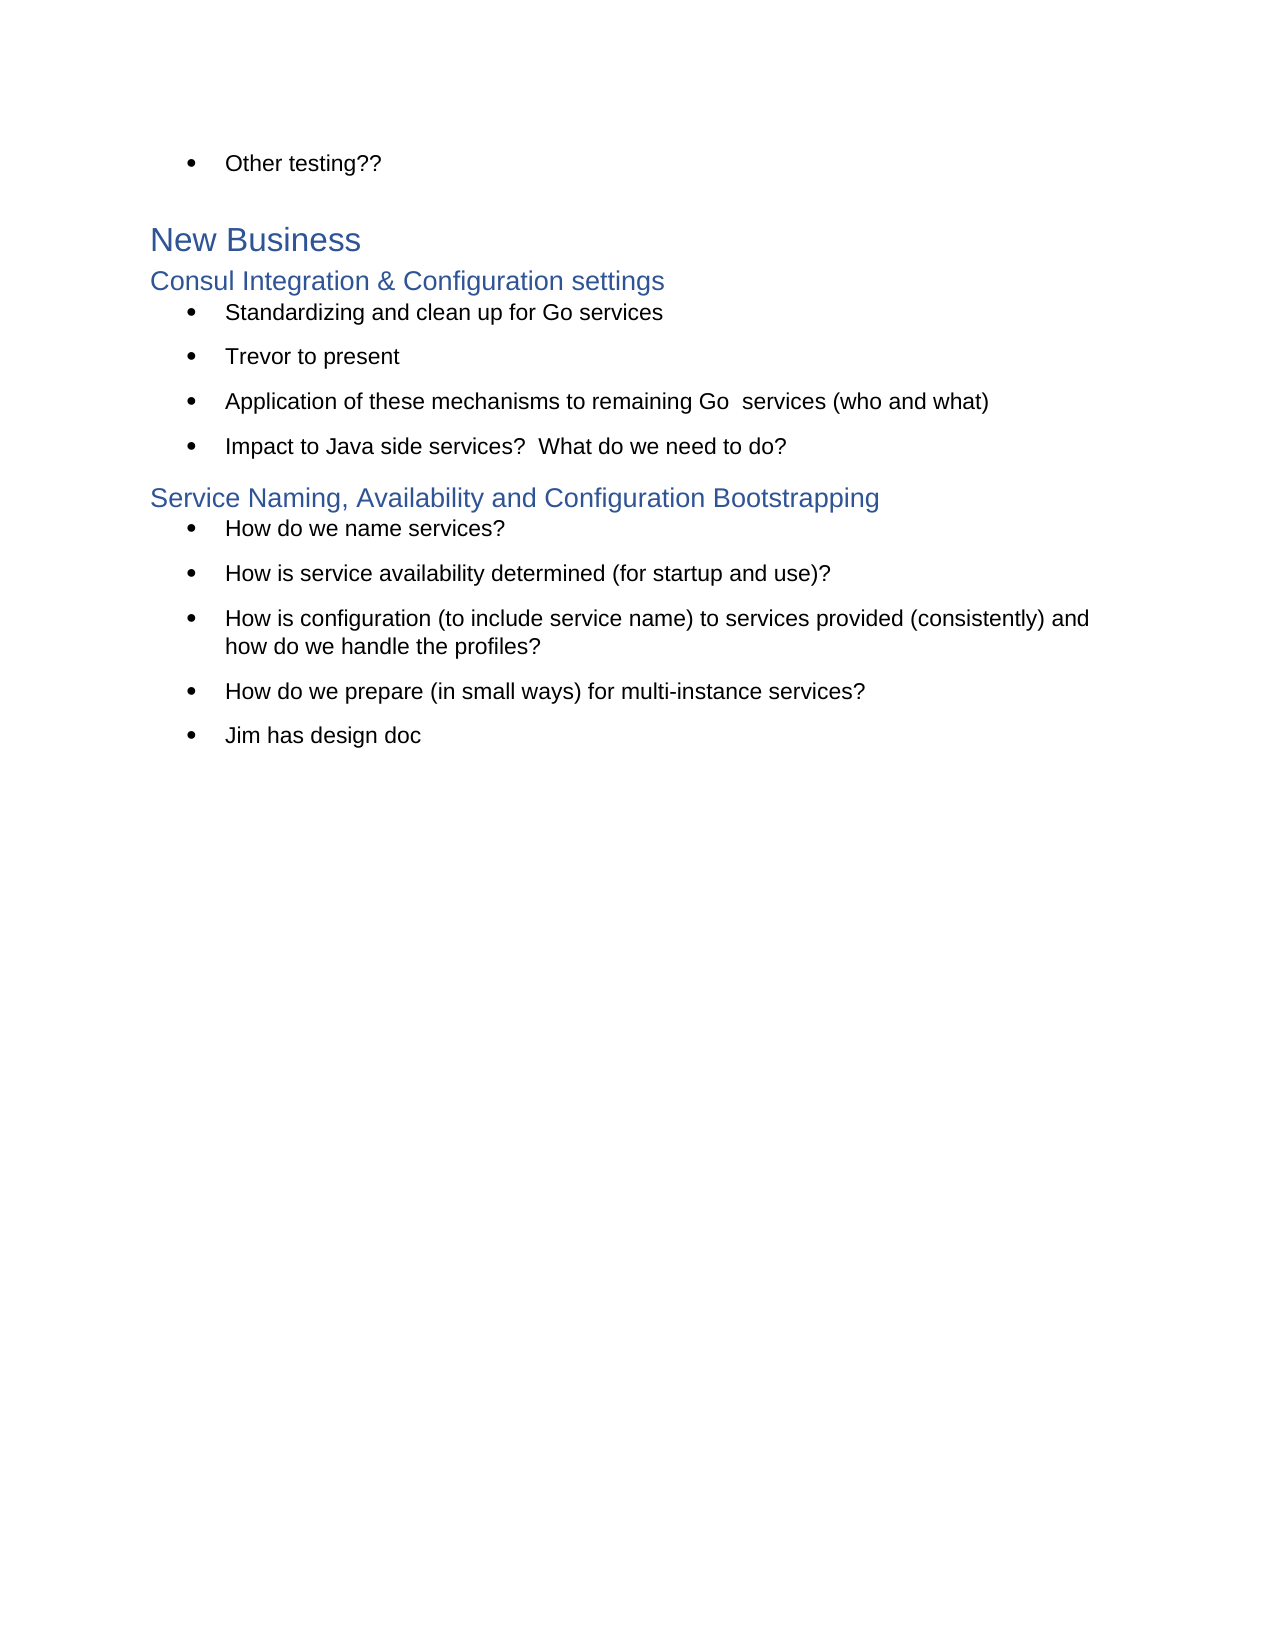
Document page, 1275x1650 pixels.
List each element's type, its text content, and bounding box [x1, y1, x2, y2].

list Standardizing and clean up for Go services [187, 298, 1125, 325]
list How is service availability determined (for startup and use)? [187, 560, 1125, 586]
list How is configuration (to include service name) to services provided (consistently) and how do we handle the profiles? [187, 605, 1125, 659]
list Impact to Java side services? What do we need to do? [187, 433, 1125, 459]
subtitle Service Naming, Availability and Configuration Bootstrapping [150, 482, 1125, 513]
list Application of these mechanisms to remaining Go services (who and what) [187, 388, 1125, 414]
list How do we prepare (in small ways) for multi-instance services? [187, 678, 1125, 704]
list Trevor to present [187, 343, 1125, 369]
subtitle Consul Integration & Configuration settings [150, 265, 1125, 296]
subtitle New Business [150, 220, 1125, 258]
list Jim has design doc [187, 722, 1125, 749]
list How do we name services? [187, 515, 1125, 542]
list Other testing?? [187, 150, 1125, 176]
